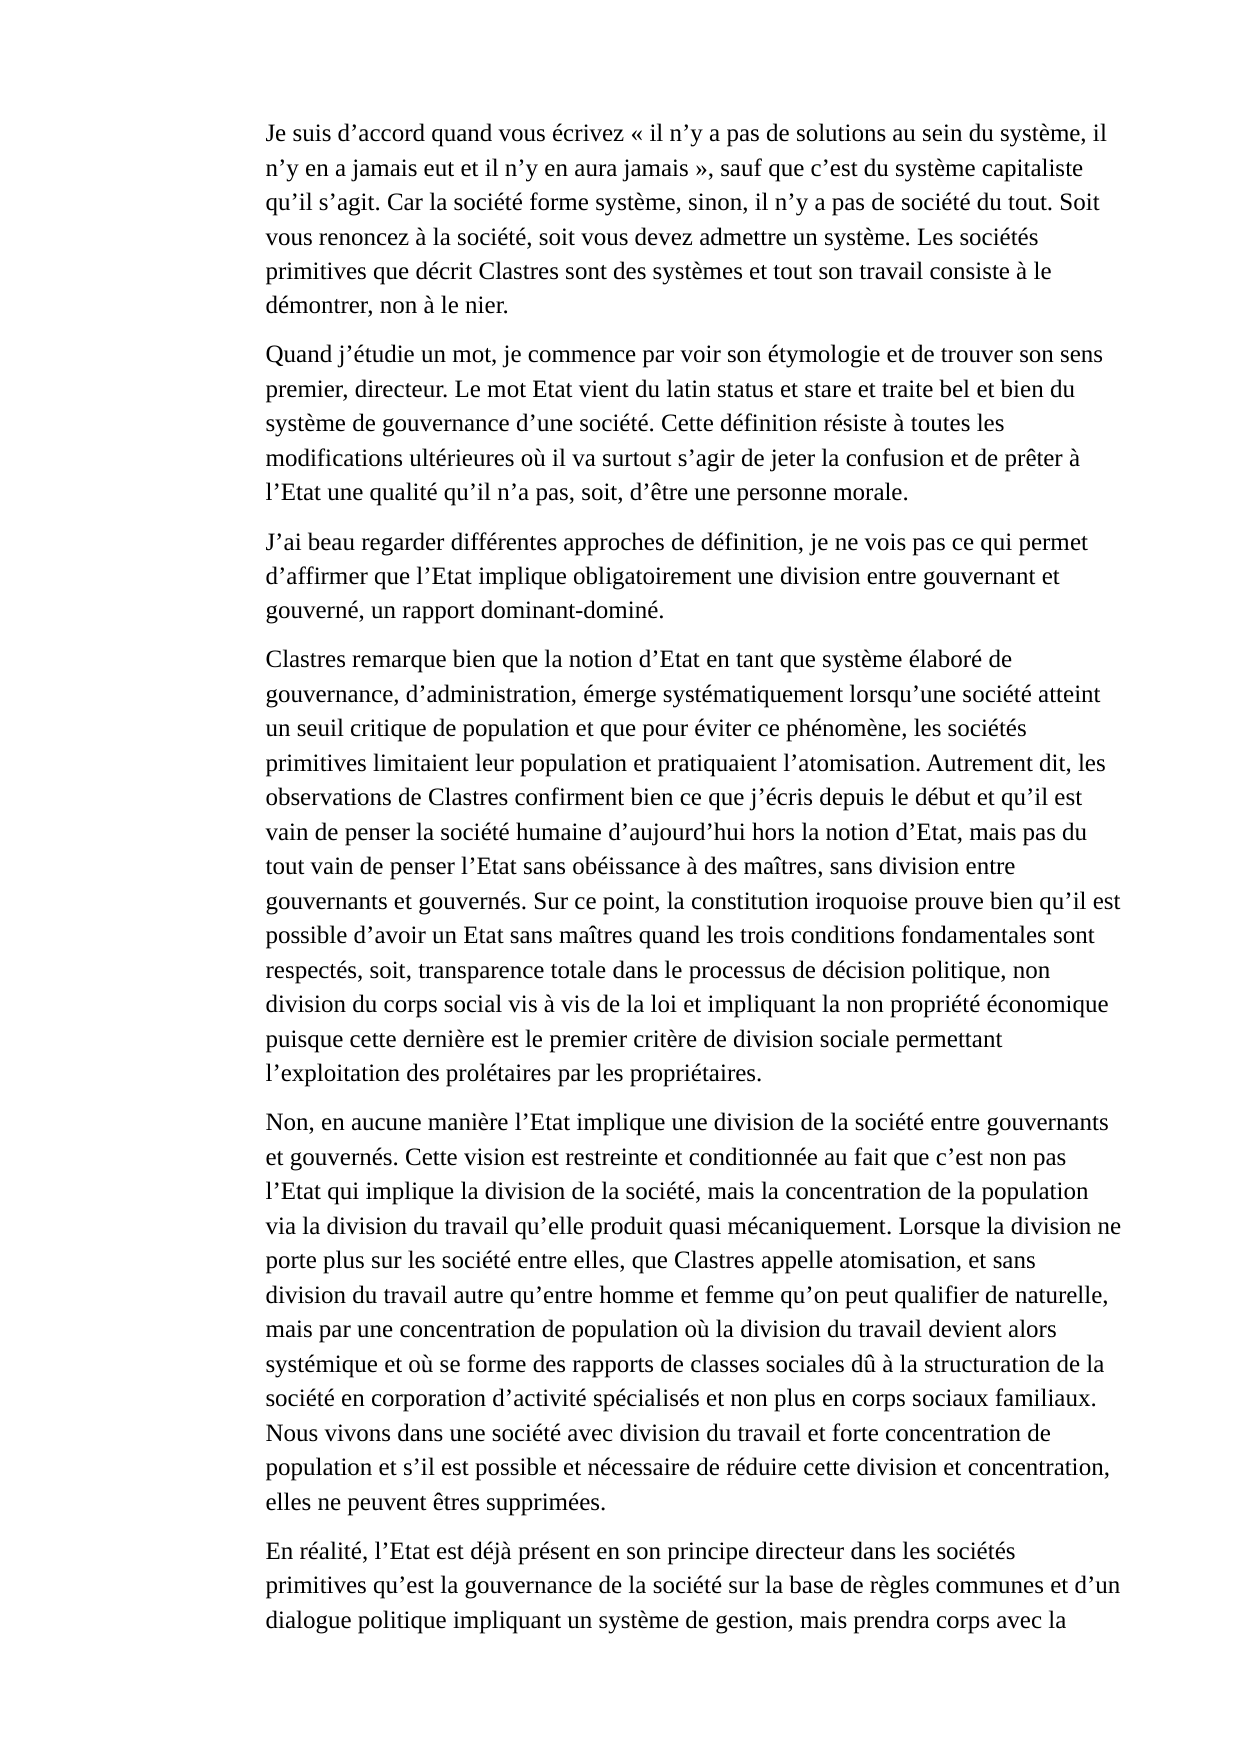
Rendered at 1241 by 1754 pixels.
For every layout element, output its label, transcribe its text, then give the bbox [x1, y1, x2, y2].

list Clastres remarque bien que la notion d’Etat en tant que système élaboré de gouvernance, d’administration, émerge systématiquement lorsqu’une société atteint un seuil critique de population et que pour éviter ce phénomène, les sociétés primitives limitaient leur population et pratiquaient l’atomisation. Autrement dit, les observations de Clastres confirment bien ce que j’écris depuis le début et qu’il est vain de penser la société humaine d’aujourd’hui hors la notion d’Etat, mais pas du tout vain de penser l’Etat sans obéissance à des maîtres, sans division entre gouvernants et gouvernés. Sur ce point, la constitution iroquoise prouve bien qu’il est possible d’avoir un Etat sans maîtres quand les trois conditions fondamentales sont respectés, soit, transparence totale dans le processus de décision politique, non division du corps social vis à vis de la loi et impliquant la non propriété économique puisque cette dernière est le premier critère de division sociale permettant l’exploitation des prolétaires par les propriétaires. [236, 644, 1122, 1087]
list Quand j’étudie un mot, je commence par voir son étymologie et de trouver son sens premier, directeur. Le mot Etat vient du latin status et stare et traite bel et bien du système de gouvernance d’une société. Cette définition résiste à toutes les modifications ultérieures où il va surtout s’agir de jeter la confusion et de prêter à l’Etat une qualité qu’il n’a pas, soit, d’être une personne morale. [236, 339, 1122, 506]
list En réalité, l’Etat est déjà présent en son principe directeur dans les sociétés primitives qu’est la gouvernance de la société sur la base de règles communes et d’un dialogue politique impliquant un système de gestion, mais prendra corps avec la [236, 1536, 1122, 1633]
list Non, en aucune manière l’Etat implique une division de la société entre gouvernants et gouvernés. Cette vision est restreinte et conditionnée au fait que c’est non pas l’Etat qui implique la division de la société, mais la concentration de la population via la division du travail qu’elle produit quasi mécaniquement. Lorsque la division ne porte plus sur les société entre elles, que Clastres appelle atomisation, et sans division du travail autre qu’entre homme et femme qu’on peut qualifier de naturelle, mais par une concentration de population où la division du travail devient alors systémique et où se forme des rapports de classes sociales dû à la structuration de la société en corporation d’activité spécialisés et non plus en corps sociaux familiaux. Nous vivons dans une société avec division du travail et forte concentration de population et s’il est possible et nécessaire de réduire cette division et concentration, elles ne peuvent êtres supprimées. [236, 1107, 1122, 1515]
list Je suis d’accord quand vous écrivez « il n’y a pas de solutions au sein du système, il n’y en a jamais eut et il n’y en aura jamais », sauf que c’est du système capitaliste qu’il s’agit. Car la société forme système, sinon, il n’y a pas de société du tout. Soit vous renoncez à la société, soit vous devez admettre un système. Les sociétés primitives que décrit Clastres sont des systèmes et tout son travail consiste à le démontrer, non à le nier. [236, 118, 1122, 319]
list J’ai beau regarder différentes approches de définition, je ne vois pas ce qui permet d’affirmer que l’Etat implique obligatoirement une division entre gouvernant et gouverné, un rapport dominant-dominé. [236, 527, 1122, 624]
